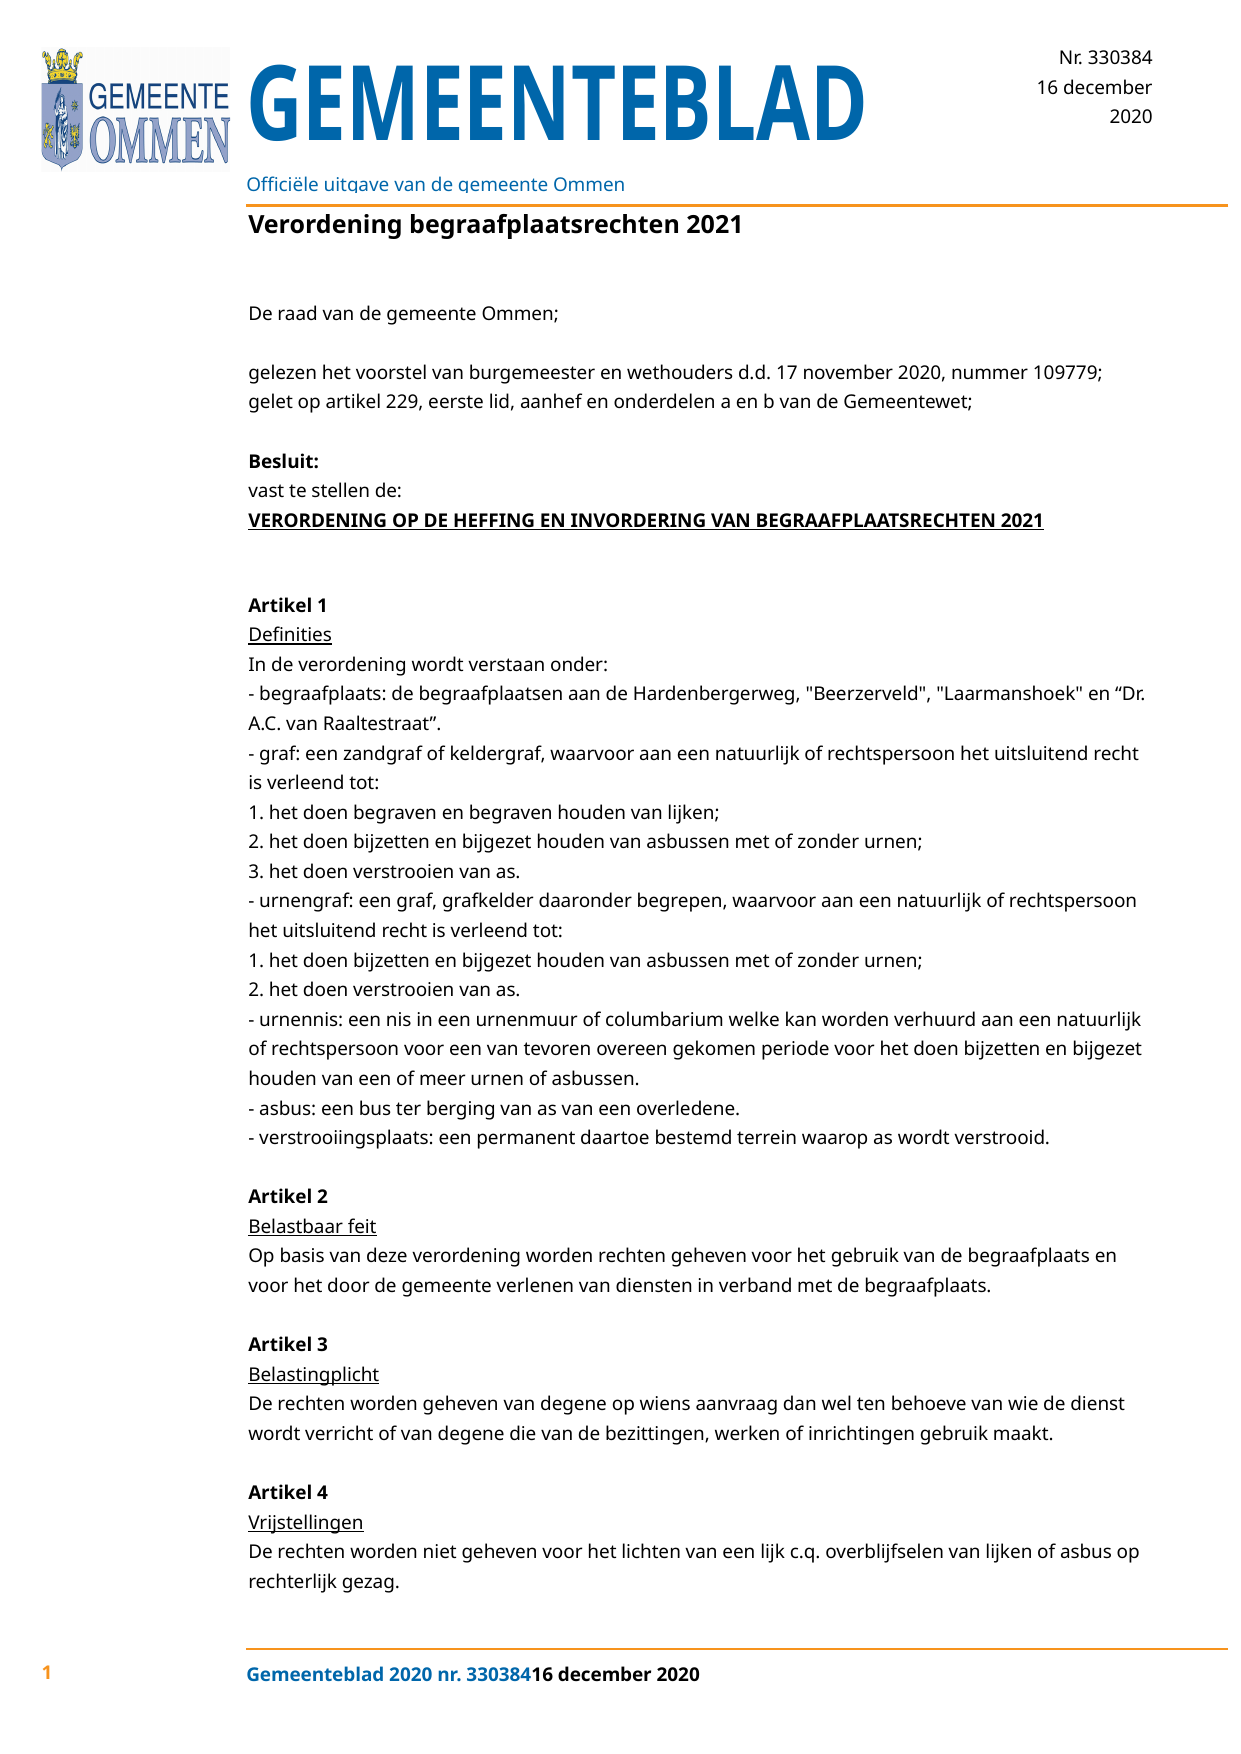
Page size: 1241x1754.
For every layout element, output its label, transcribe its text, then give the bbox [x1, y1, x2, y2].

text Besluit: [248, 448, 1152, 473]
text In de verordening wordt verstaan onder: [248, 651, 1152, 677]
text 2. het doen verstrooien van as. [248, 976, 1152, 1002]
text - begraafplaats: de begraafplaatsen aan de Hardenbergerweg, "Beer­zer­veld", "Laarmanshoek" en “Dr. A.C. van Raaltestraat”. [248, 681, 1152, 736]
picture [41, 47, 231, 172]
text gelet op artikel 229, eerste lid, aanhef en onderdelen a en b van de Gemeentewet; [248, 389, 1152, 414]
text Artikel 2 [248, 1183, 1152, 1209]
text - urnennis: een nis in een urnenmuur of columbarium welke kan worden verhuurd aan een natuurlijk of rechtspersoon voor een van tevoren overeen gekomen periode voor het doen bijzetten en bijgezet houden van een of meer urnen of asbussen. [248, 1006, 1152, 1091]
text 1. het doen begraven en begraven houden van lijken; [248, 799, 1152, 825]
text Belastingplicht [248, 1361, 1152, 1387]
text Artikel 3 [248, 1331, 1152, 1357]
text - asbus: een bus ter berging van as van een overledene. [248, 1095, 1152, 1121]
text VERORDENING OP DE HEFFING EN INVORDERING VAN BEGRAAFPLAATSRECHTEN 2021 [248, 507, 1152, 533]
text vast te stellen de: [248, 477, 1152, 503]
text Artikel 1 [248, 592, 1152, 618]
text 2. het doen bijzetten en bijgezet houden van asbussen met of zonder urnen; [248, 828, 1152, 854]
text De rechten worden geheven van degene op wiens aanvraag dan wel ten behoeve van wie de dienst wordt verricht of van degene die van de bezittingen, werken of inrichtingen gebruik maakt. [248, 1391, 1152, 1446]
text Belastbaar feit [248, 1213, 1152, 1239]
text De rechten worden niet geheven voor het lichten van een lijk c.q. overblijfselen van lijken of asbus op rechterlijk gezag. [248, 1538, 1152, 1594]
text 1. het doen bijzetten en bijgezet houden van asbussen met of zonder urnen; [248, 947, 1152, 973]
text Artikel 4 [248, 1479, 1152, 1505]
text Op basis van deze verordening worden rechten geheven voor het gebruik van de begraafplaats en voor het door de gemeen­te verlenen van dien­sten in verband met de begraafplaats. [248, 1243, 1152, 1298]
text - urnengraf: een graf, grafkelder daaronder begrepen, waarvoor aan een natuurlijk of rechtspersoon het uitsluitend recht is verleend tot: [248, 888, 1152, 943]
text Vrijstellingen [248, 1509, 1152, 1535]
text - verstrooiingsplaats: een permanent daartoe bestemd terrein waarop as wordt verstrooid. [248, 1124, 1152, 1150]
text - graf: een zandgraf of keldergraf, waarvoor aan een natuurlijk of rechtspersoon het uitsluitend recht is verleend tot: [248, 740, 1152, 795]
text gelezen het voorstel van burgemeester en wethouders d.d. 17 november 2020, nummer 109779; [248, 359, 1152, 385]
text Definities [248, 621, 1152, 647]
text De raad van de gemeente Ommen; [248, 300, 1152, 326]
text 3. het doen verstrooien van as. [248, 858, 1152, 884]
text Verordening begraafplaatsrechten 2021 [248, 207, 1152, 241]
